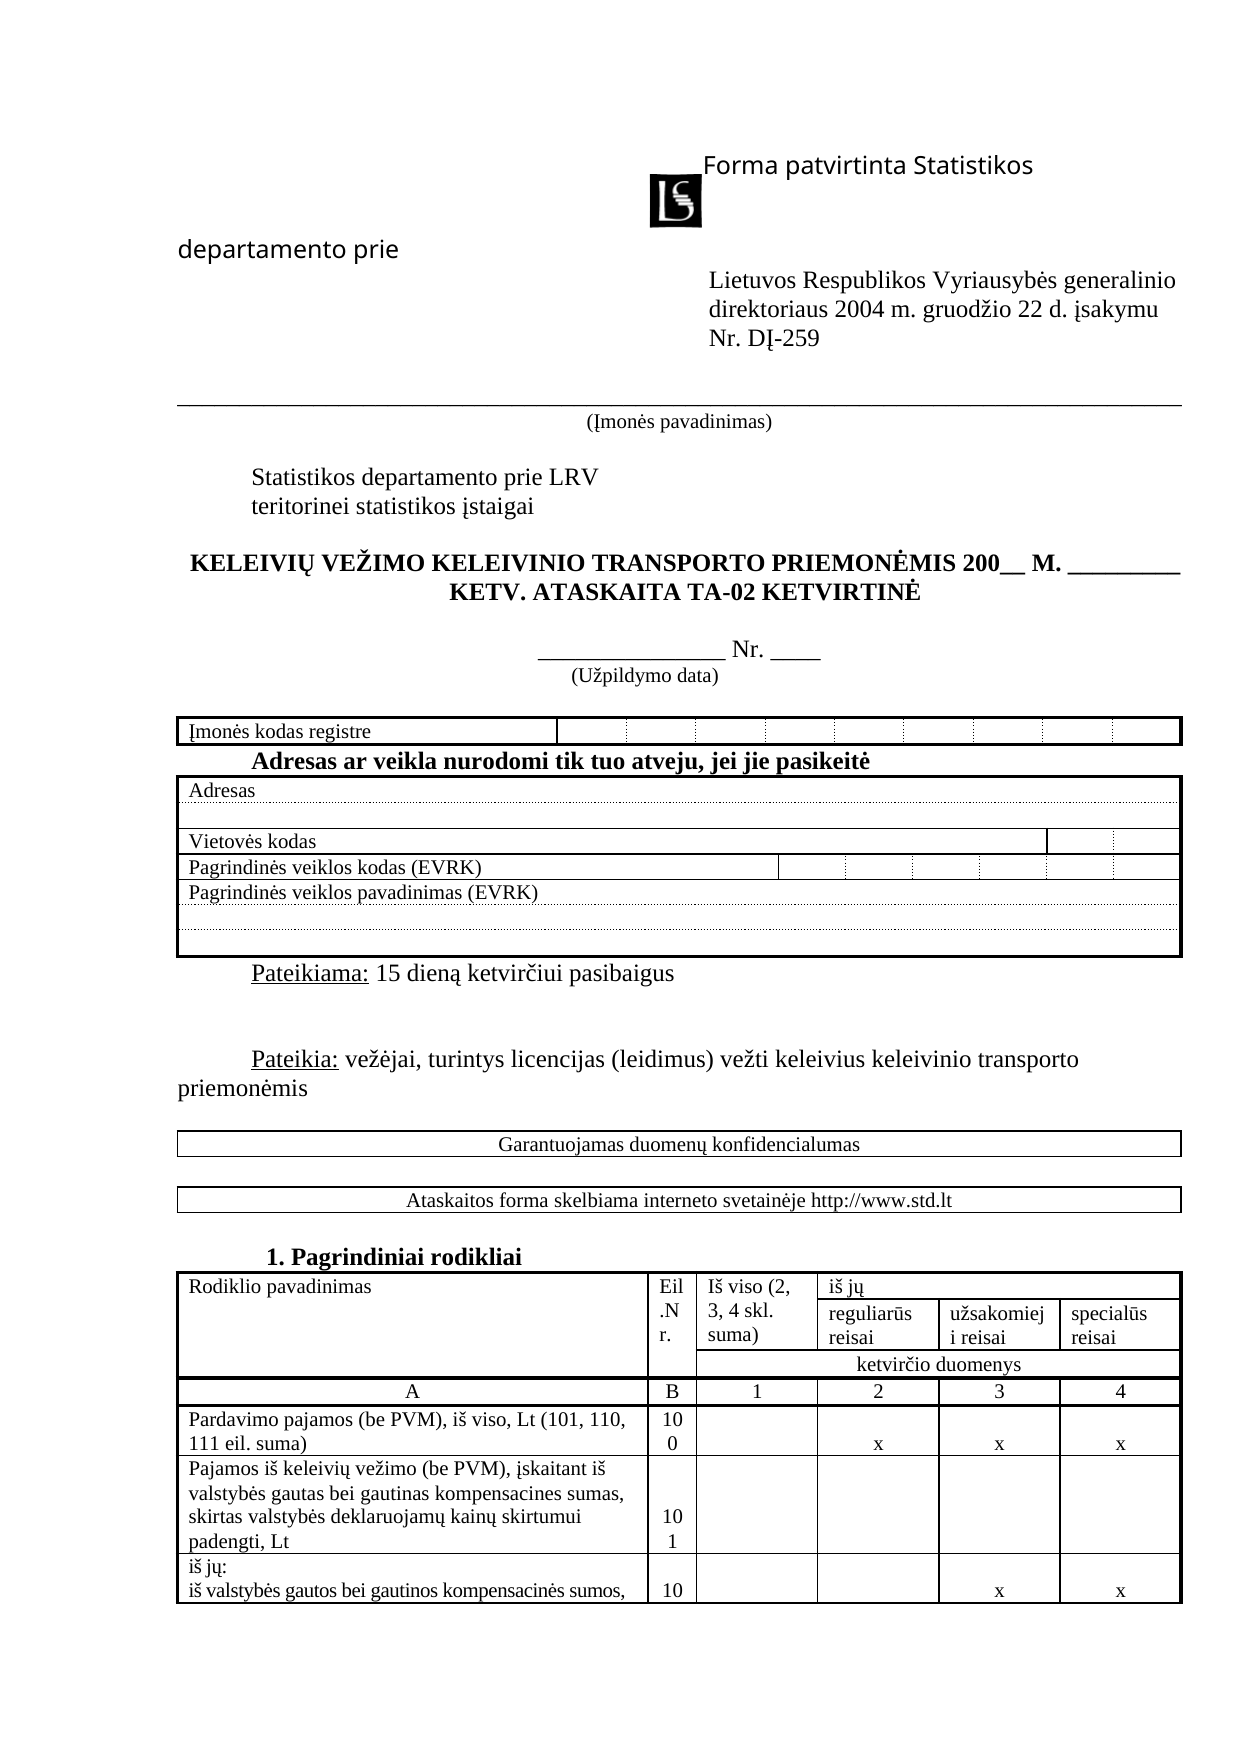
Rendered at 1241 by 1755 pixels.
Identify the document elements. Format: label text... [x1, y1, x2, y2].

table_header [696, 719, 765, 743]
table_cell [818, 1456, 938, 1553]
text Adresas ar veikla nurodomi tik tuo atveju, jei jie pasikeitė [177, 746, 1181, 775]
table_cell [1048, 829, 1114, 853]
text Forma patvirtinta Statistikos departamento prie [177, 148, 1181, 265]
table_header [904, 719, 973, 743]
text Pateikia: vežėjai, turintys licencijas (leidimus) vežti keleivius keleivinio transporto priemonėmis [177, 1044, 1181, 1101]
table_cell [913, 855, 979, 879]
text Lietuvos Respublikos Vyriausybės generalinio [177, 265, 1196, 294]
text teritorinei statistikos įstaigai [177, 491, 1181, 519]
table_cell 4 [1061, 1380, 1179, 1403]
table_header [974, 719, 1043, 743]
table_cell reguliarūs reisai [818, 1300, 938, 1349]
table_cell [980, 855, 1047, 879]
table_header iš jų [818, 1274, 1179, 1298]
text _______________ Nr. ____ [177, 634, 1181, 663]
text Nr. DĮ-259 [177, 323, 1196, 352]
table_cell [1047, 855, 1114, 879]
table_header [1043, 719, 1112, 743]
text (Užpildymo data) [177, 663, 1181, 687]
table_cell iš jų: [179, 1554, 647, 1578]
text Pateikiama: 15 dieną ketvirčiui pasibaigus [177, 958, 1181, 986]
table_header Rodiklio pavadinimas [179, 1274, 647, 1376]
table_cell B [649, 1380, 696, 1403]
table_header Adresas [179, 778, 1179, 802]
table_cell specialūs reisai [1061, 1300, 1179, 1349]
table_cell [1114, 855, 1179, 879]
table_cell Pagrindinės veiklos kodas (EVRK) [179, 855, 778, 879]
table_header [1112, 719, 1179, 743]
table_cell 3 [940, 1380, 1059, 1403]
table_cell [1061, 1554, 1179, 1578]
table_cell [697, 1407, 817, 1455]
table_cell x [1061, 1407, 1179, 1455]
text 1. Pagrindiniai rodikliai [192, 1242, 1181, 1271]
table_cell x [940, 1407, 1059, 1455]
table_header Ataskaitos forma skelbiama interneto svetainėje http://www.std.lt [178, 1188, 1180, 1212]
table_cell užsakomieji reisai [940, 1300, 1059, 1349]
table_header Eil.Nr. [649, 1274, 696, 1376]
table_header Garantuojamas duomenų konfidencialumas [178, 1132, 1180, 1156]
table_cell [940, 1554, 1059, 1578]
table_cell [697, 1554, 817, 1578]
table_cell [179, 802, 1179, 827]
table_cell 100 [649, 1407, 696, 1455]
table_cell Pardavimo pajamos (be PVM), iš viso, Lt (101, 110, 111 eil. suma) [179, 1407, 647, 1455]
text Statistikos departamento prie LRV [177, 462, 1181, 491]
table_header [765, 719, 834, 743]
table_cell [179, 904, 1179, 929]
table_cell [1114, 829, 1179, 853]
text direktoriaus 2004 m. gruodžio 22 d. įsakymu [177, 294, 1196, 323]
table_header Įmonės kodas registre [179, 719, 556, 743]
table_cell [845, 855, 912, 879]
table_cell 101 [649, 1456, 696, 1553]
text (Įmonės pavadinimas) [177, 409, 1181, 433]
table_cell A [179, 1380, 647, 1403]
table_cell iš valstybės gautos bei gautinos kompensacinės sumos, [179, 1578, 647, 1602]
table_cell [779, 855, 845, 879]
table_header Iš viso (2, 3, 4 skl. suma) [697, 1274, 817, 1349]
table_cell x [1061, 1578, 1179, 1602]
table_header [835, 719, 904, 743]
table_header [626, 719, 696, 743]
table_cell [1061, 1456, 1179, 1553]
table_cell [697, 1456, 817, 1553]
table_cell [818, 1578, 938, 1602]
table_cell Pagrindinės veiklos pavadinimas (EVRK) [179, 880, 1179, 904]
table_cell Vietovės kodas [179, 829, 1046, 853]
table_cell [818, 1554, 938, 1578]
table_cell [179, 929, 1179, 954]
table_cell x [940, 1578, 1059, 1602]
table_cell ketvirčio duomenys [697, 1351, 1179, 1376]
table_cell 10 [649, 1578, 696, 1602]
table_cell 2 [818, 1380, 938, 1403]
table_cell Pajamos iš keleivių vežimo (be PVM), įskaitant iš valstybės gautas bei gautinas kompensacines sumas, skirtas valstybės deklaruojamų kainų skirtumui padengti, Lt [179, 1456, 647, 1553]
table_cell x [818, 1407, 938, 1455]
text keleivių vežimo keleivinio transporto priemonėmis 200__ m. _________ ketv. ataskaita Ta-02 ketvirtinė [177, 548, 1193, 606]
table_cell [940, 1456, 1059, 1553]
table_cell 1 [697, 1380, 817, 1403]
table_header [558, 719, 626, 743]
table_cell [697, 1578, 817, 1602]
table_cell [649, 1554, 696, 1578]
